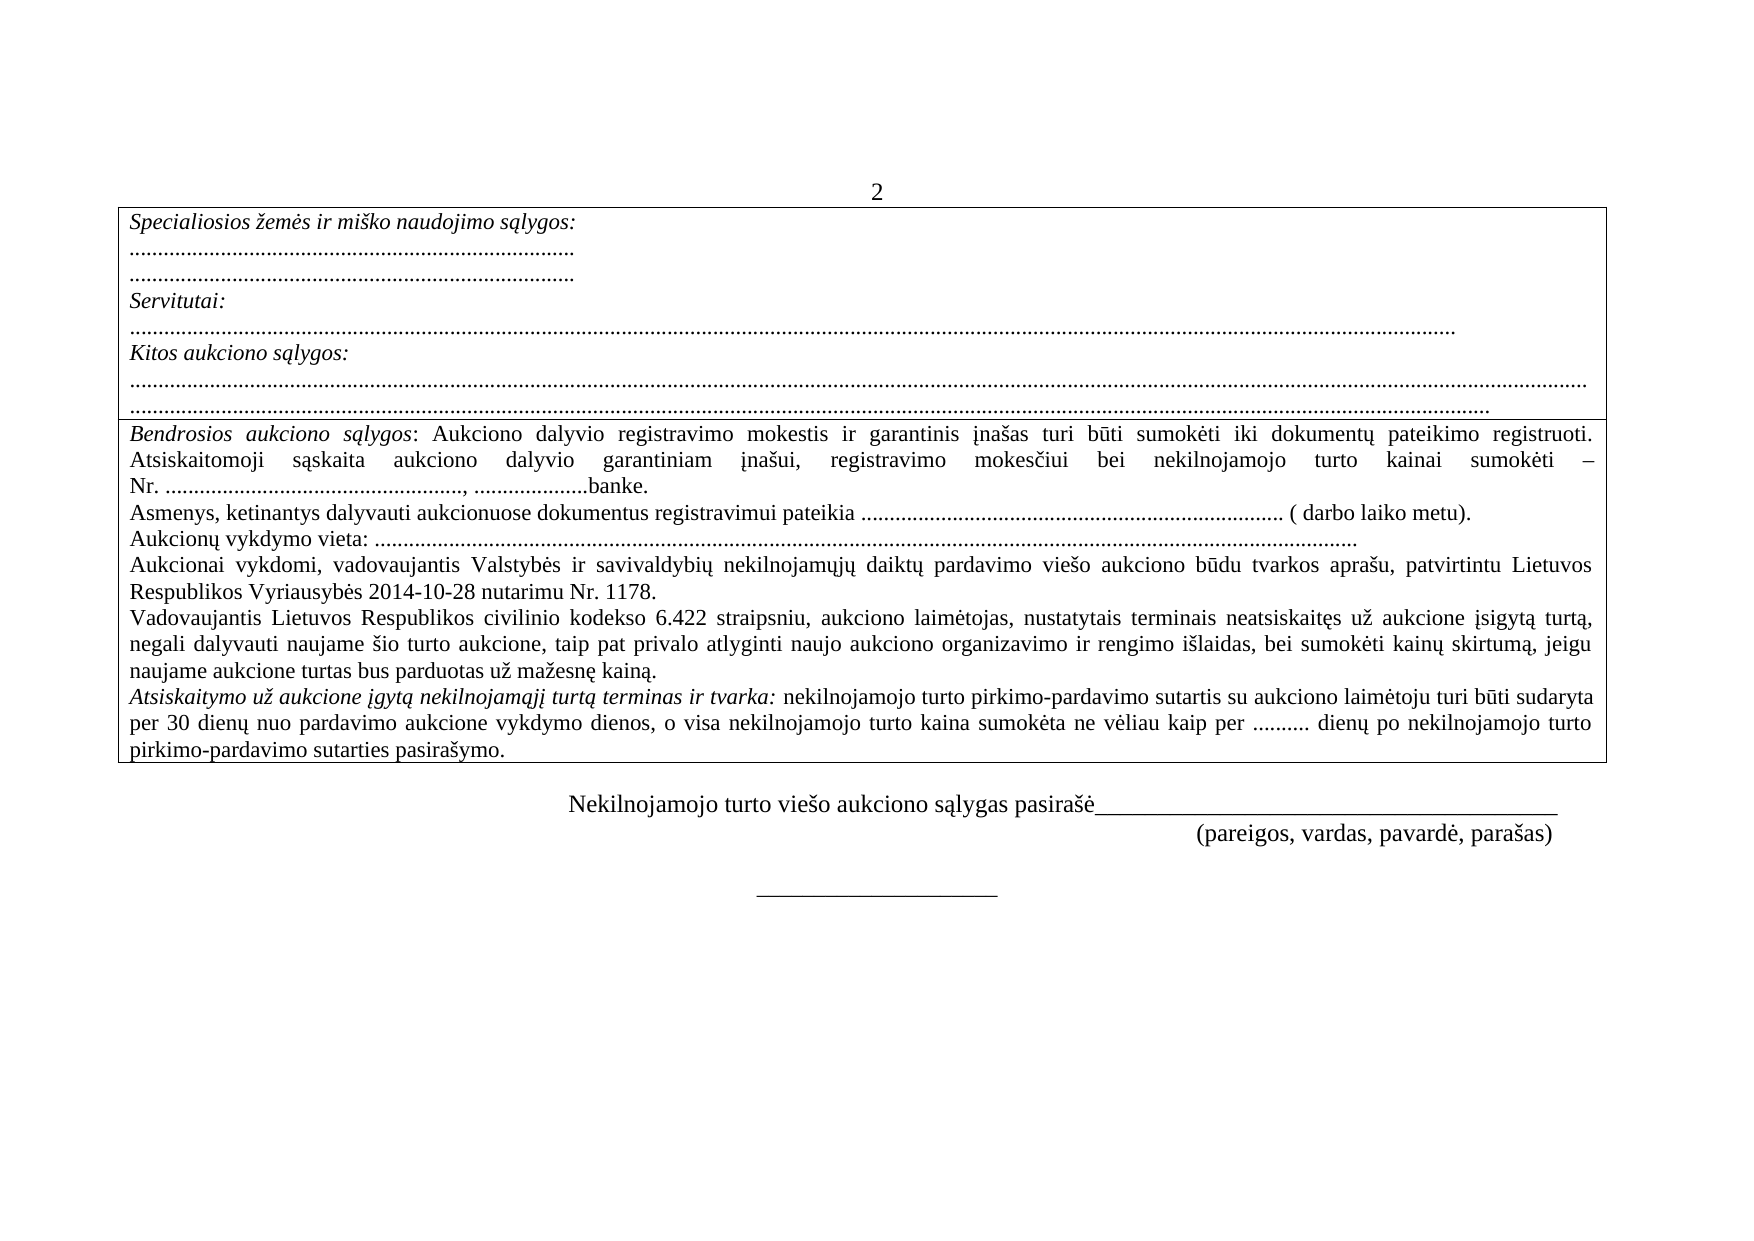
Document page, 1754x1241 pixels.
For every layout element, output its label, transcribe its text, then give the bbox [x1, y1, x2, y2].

table_cell Specialiosios žemės ir miško naudojimo sąlygos: .............................................................................. .............................................................................. Servitutai: ........................................................................................................................................................................................................................................ Kitos aukciono sąlygos: ............................................................................................................................................................................................................................................................................................................................................................................................................................................................................................................. [119, 208, 1606, 418]
table_cell Bendrosios aukciono sąlygos: Aukciono dalyvio registravimo mokestis ir garantinis įnašas turi būti sumokėti iki dokumentų pateikimo registruoti. Atsiskaitomoji sąskaita aukciono dalyvio garantiniam įnašui, registravimo mokesčiui bei nekilnojamojo turto kainai sumokėti – Nr. ...................................................., ....................banke. Asmenys, ketinantys dalyvauti aukcionuose dokumentus registravimui pateikia .......................................................................... ( darbo laiko metu). Aukcionų vykdymo vieta: ............................................................................................................................................................................ Aukcionai vykdomi, vadovaujantis Valstybės ir savivaldybių nekilnojamųjų daiktų pardavimo viešo aukciono būdu tvarkos aprašu, patvirtintu Lietuvos Respublikos Vyriausybės 2014-10-28 nutarimu Nr. 1178. Vadovaujantis Lietuvos Respublikos civilinio kodekso 6.422 straipsniu, aukciono laimėtojas, nustatytais terminais neatsiskaitęs už aukcione įsigytą turtą, negali dalyvauti naujame šio turto aukcione, taip pat privalo atlyginti naujo aukciono organizavimo ir rengimo išlaidas, bei sumokėti kainų skirtumą, jeigu naujame aukcione turtas bus parduotas už mažesnę kainą. Atsiskaitymo už aukcione įgytą nekilnojamąjį turtą terminas ir tvarka: nekilnojamojo turto pirkimo-pardavimo sutartis su aukciono laimėtoju turi būti sudaryta per 30 dienų nuo pardavimo aukcione vykdymo dienos, o visa nekilnojamojo turto kaina sumokėta ne vėliau kaip per .......... dienų po nekilnojamojo turto pirkimo-pardavimo sutarties pasirašymo. [119, 420, 1606, 762]
text Nekilnojamojo turto viešo aukciono sąlygas pasirašė_____________________________________ [493, 789, 1636, 818]
text (pareigos, vardas, pavardė, parašas) [118, 818, 1636, 847]
text _____________________ [118, 873, 1636, 900]
